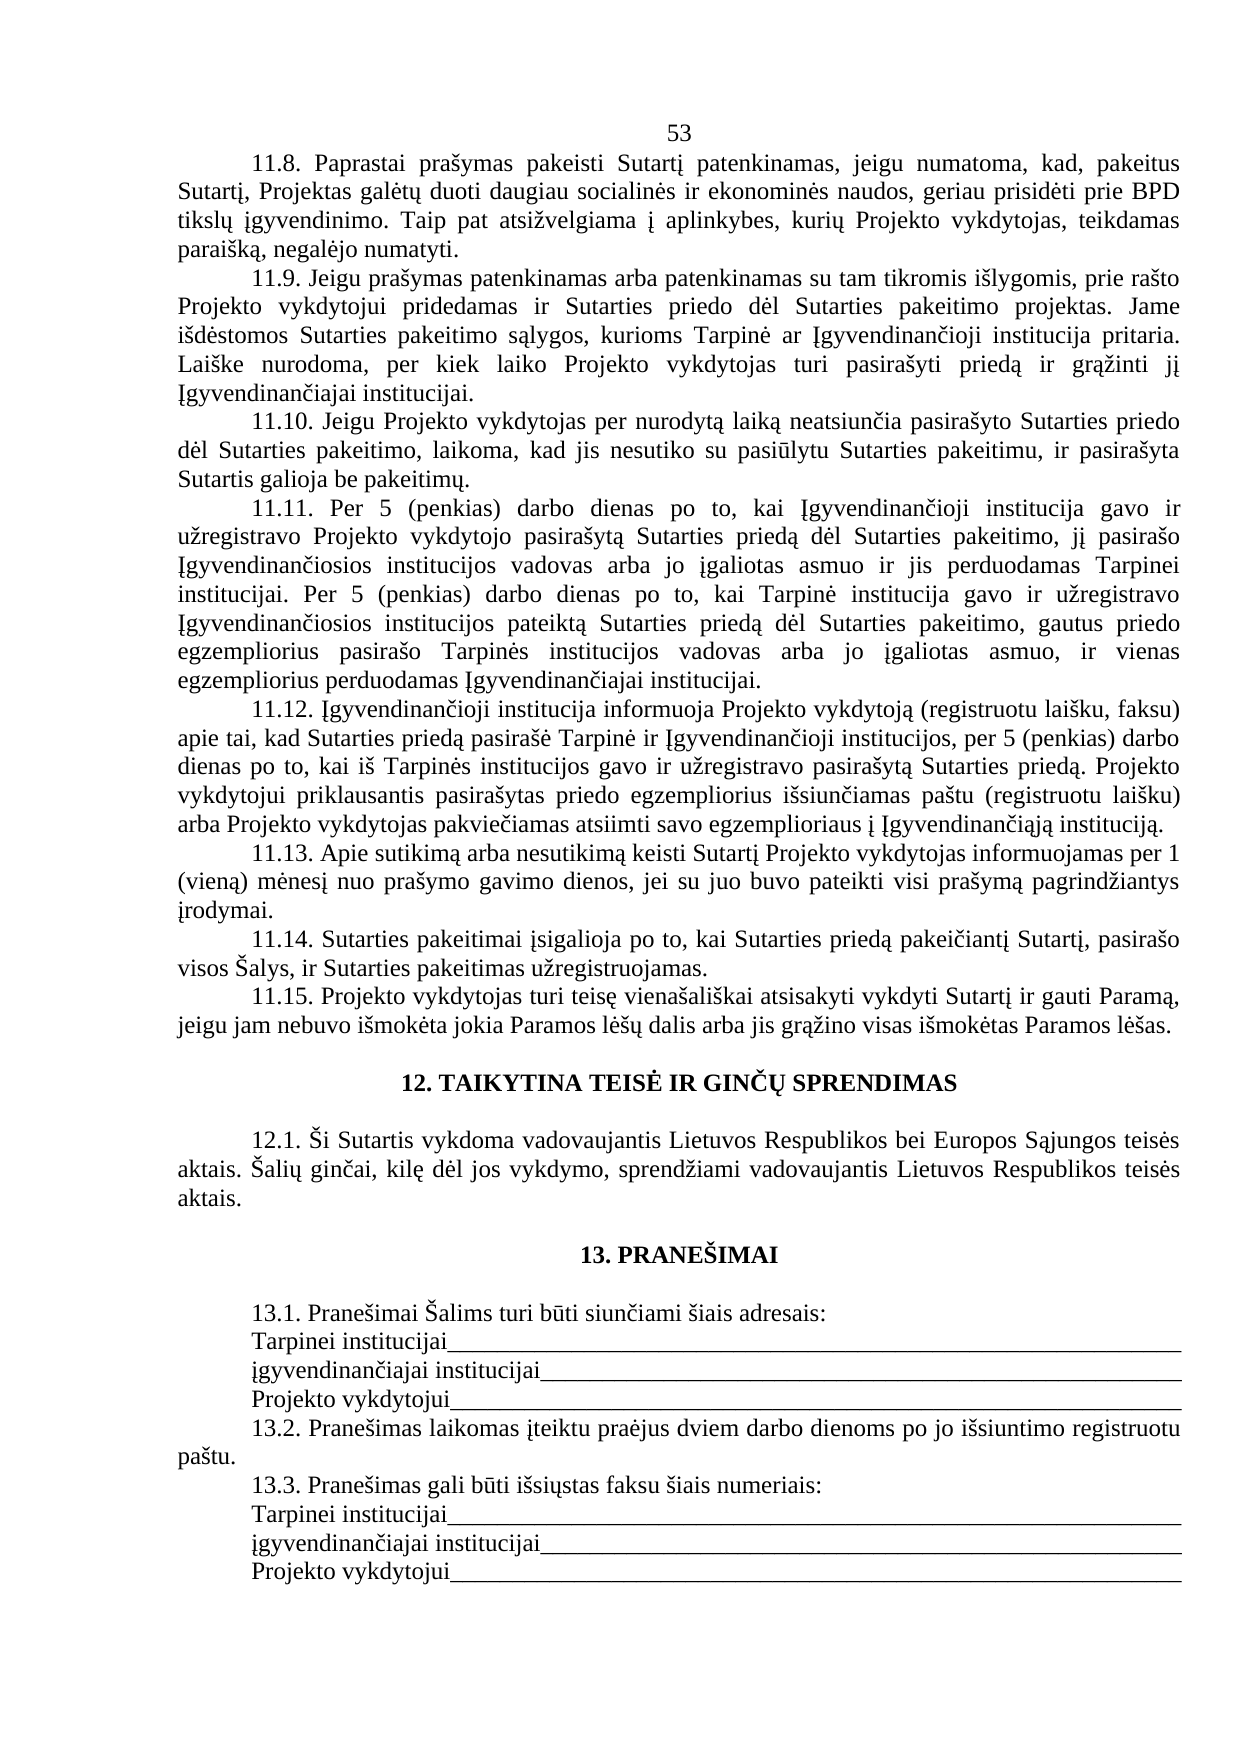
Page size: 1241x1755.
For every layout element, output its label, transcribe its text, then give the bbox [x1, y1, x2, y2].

text 11.15. Projekto vykdytojas turi teisę vienašališkai atsisakyti vykdyti Sutartį ir gauti Paramą, jeigu jam nebuvo išmokėta jokia Paramos lėšų dalis arba jis grąžino visas išmokėtas Paramos lėšas. [177, 981, 1181, 1039]
text 11.10. Jeigu Projekto vykdytojas per nurodytą laiką neatsiunčia pasirašyto Sutarties priedo dėl Sutarties pakeitimo, laikoma, kad jis nesutiko su pasiūlytu Sutarties pakeitimu, ir pasirašyta Sutartis galioja be pakeitimų. [177, 406, 1181, 493]
text Projekto vykdytojui [177, 1556, 1181, 1585]
text 13.2. Pranešimas laikomas įteiktu praėjus dviem darbo dienoms po jo išsiuntimo registruotu paštu. [177, 1413, 1181, 1470]
text Tarpinei institucijai [177, 1326, 1181, 1355]
text 11.9. Jeigu prašymas patenkinamas arba patenkinamas su tam tikromis išlygomis, prie rašto Projekto vykdytojui pridedamas ir Sutarties priedo dėl Sutarties pakeitimo projektas. Jame išdėstomos Sutarties pakeitimo sąlygos, kurioms Tarpinė ar Įgyvendinančioji institucija pritaria. Laiške nurodoma, per kiek laiko Projekto vykdytojas turi pasirašyti priedą ir grąžinti jį Įgyvendinančiajai institucijai. [177, 263, 1181, 406]
text 11.11. Per 5 (penkias) darbo dienas po to, kai Įgyvendinančioji institucija gavo ir užregistravo Projekto vykdytojo pasirašytą Sutarties priedą dėl Sutarties pakeitimo, jį pasirašo Įgyvendinančiosios institucijos vadovas arba jo įgaliotas asmuo ir jis perduodamas Tarpinei institucijai. Per 5 (penkias) darbo dienas po to, kai Tarpinė institucija gavo ir užregistravo Įgyvendinančiosios institucijos pateiktą Sutarties priedą dėl Sutarties pakeitimo, gautus priedo egzempliorius pasirašo Tarpinės institucijos vadovas arba jo įgaliotas asmuo, ir vienas egzempliorius perduodamas Įgyvendinančiajai institucijai. [177, 493, 1181, 694]
text 11.13. Apie sutikimą arba nesutikimą keisti Sutartį Projekto vykdytojas informuojamas per 1 (vieną) mėnesį nuo prašymo gavimo dienos, jei su juo buvo pateikti visi prašymą pagrindžiantys įrodymai. [177, 838, 1181, 924]
text 11.8. Paprastai prašymas pakeisti Sutartį patenkinamas, jeigu numatoma, kad, pakeitus Sutartį, Projektas galėtų duoti daugiau socialinės ir ekonominės naudos, geriau prisidėti prie BPD tikslų įgyvendinimo. Taip pat atsižvelgiama į aplinkybes, kurių Projekto vykdytojas, teikdamas paraišką, negalėjo numatyti. [177, 148, 1181, 263]
text 11.14. Sutarties pakeitimai įsigalioja po to, kai Sutarties priedą pakeičiantį Sutartį, pasirašo visos Šalys, ir Sutarties pakeitimas užregistruojamas. [177, 924, 1181, 981]
text 12.1. Ši Sutartis vykdoma vadovaujantis Lietuvos Respublikos bei Europos Sąjungos teisės aktais. Šalių ginčai, kilę dėl jos vykdymo, sprendžiami vadovaujantis Lietuvos Respublikos teisės aktais. [177, 1125, 1181, 1211]
text Projekto vykdytojui [177, 1384, 1181, 1413]
text Tarpinei institucijai [177, 1499, 1181, 1528]
text 13.3. Pranešimas gali būti išsiųstas faksu šiais numeriais: [177, 1470, 1181, 1499]
text įgyvendinančiajai institucijai [177, 1355, 1181, 1384]
text 13.1. Pranešimai Šalims turi būti siunčiami šiais adresais: [177, 1298, 1181, 1326]
text 11.12. Įgyvendinančioji institucija informuoja Projekto vykdytoją (registruotu laišku, faksu) apie tai, kad Sutarties priedą pasirašė Tarpinė ir Įgyvendinančioji institucijos, per 5 (penkias) darbo dienas po to, kai iš Tarpinės institucijos gavo ir užregistravo pasirašytą Sutarties priedą. Projekto vykdytojui priklausantis pasirašytas priedo egzempliorius išsiunčiamas paštu (registruotu laišku) arba Projekto vykdytojas pakviečiamas atsiimti savo egzemplioriaus į Įgyvendinančiąją instituciją. [177, 694, 1181, 838]
text 12. TAIKYTINA TEISĖ IR GINČŲ SPRENDIMAS [177, 1068, 1181, 1096]
text 13. PRANEŠIMAI [177, 1240, 1181, 1269]
text įgyvendinančiajai institucijai [177, 1528, 1181, 1556]
